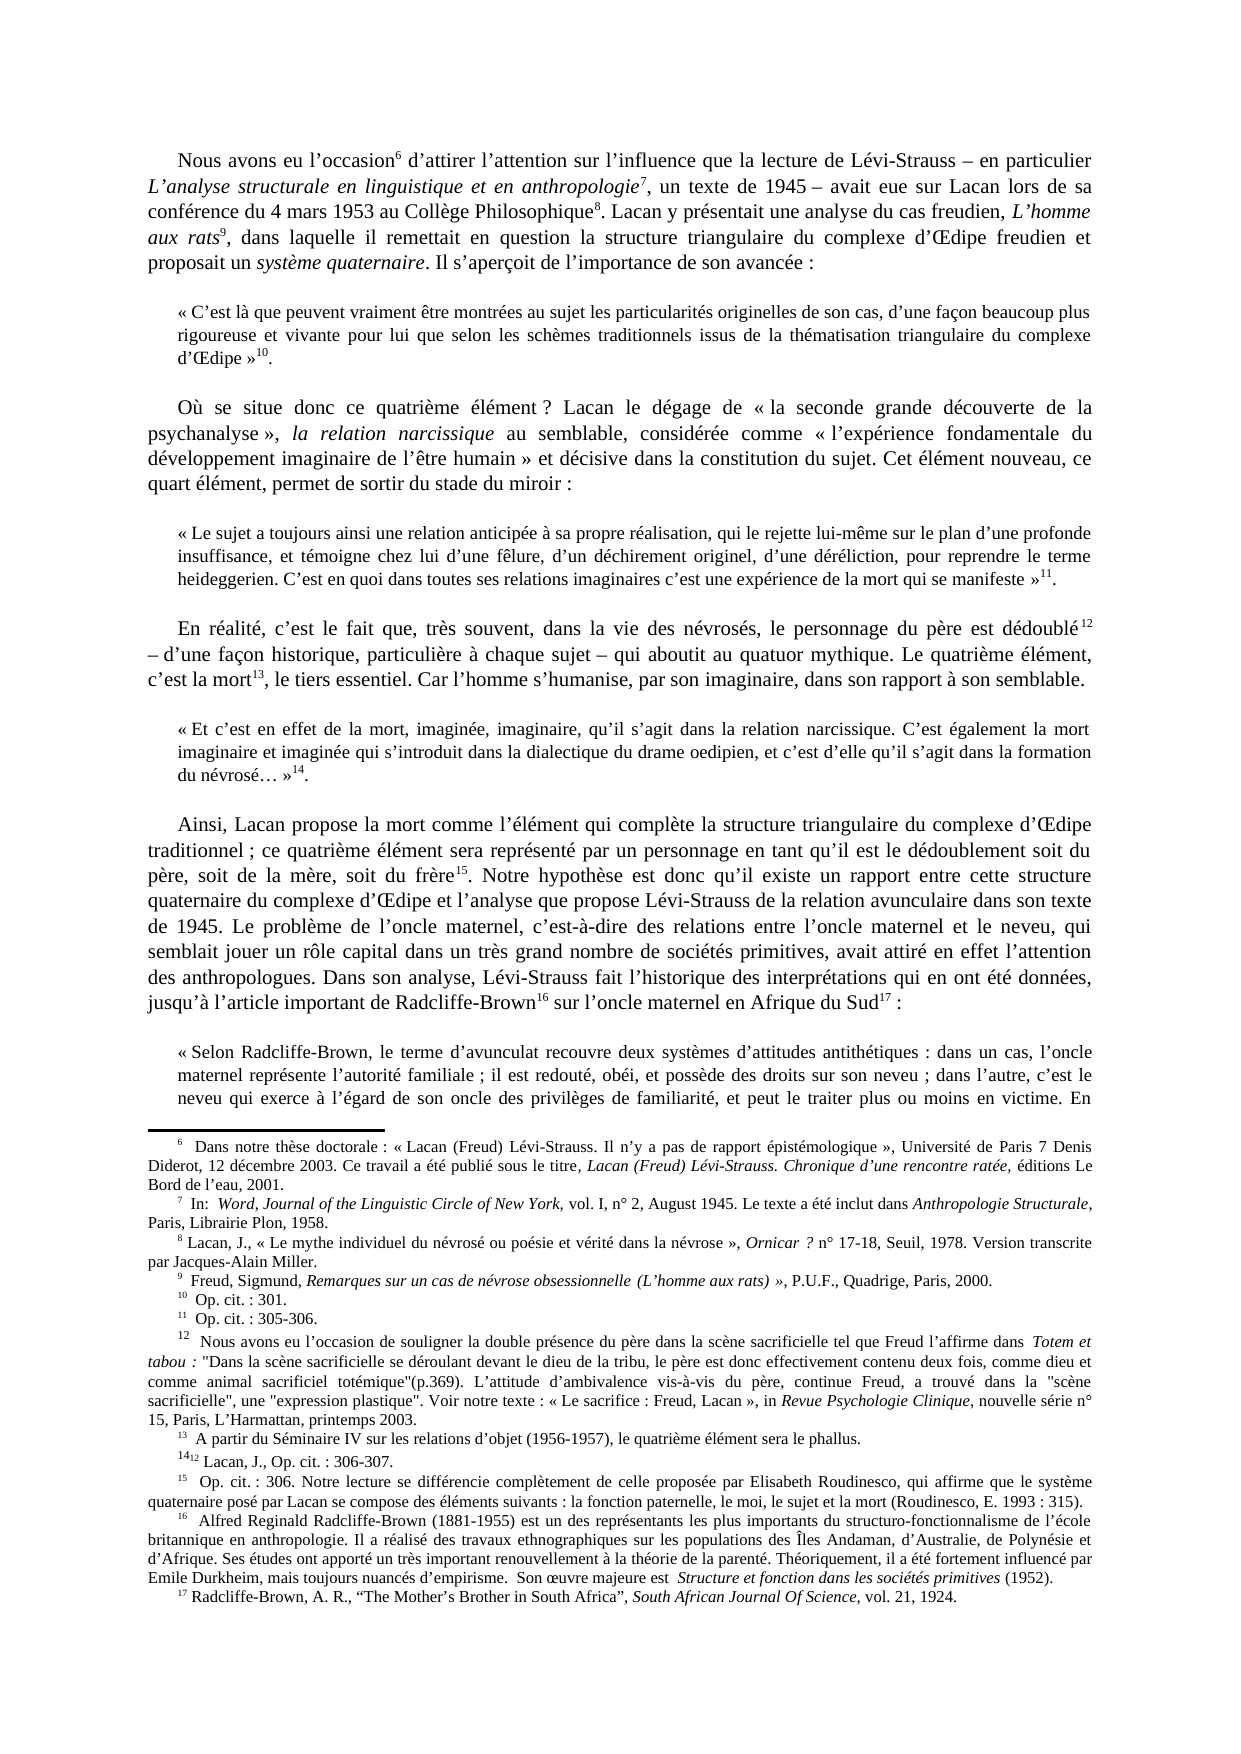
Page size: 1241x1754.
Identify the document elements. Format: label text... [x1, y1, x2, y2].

text Op. cit. : 301. [148, 1290, 1093, 1309]
text 12 Lacan, J., Op. cit. : 306-307. [148, 1448, 1093, 1472]
text Op. cit. : 305-306. [148, 1309, 1093, 1328]
text Nous avons eu l’occasion d’attirer l’attention sur l’influence que la lecture de Lévi-Strauss – en particulier L’analyse structurale en linguistique et en anthropologie, un texte de 1945 – avait eue sur Lacan lors de sa conférence du 4 mars 1953 au Collège Philosophique. Lacan y présentait une analyse du cas freudien, L’homme aux rats, dans laquelle il remettait en question la structure triangulaire du complexe d’Œdipe freudien et proposait un système quaternaire. Il s’aperçoit de l’importance de son avancée : [148, 148, 1093, 275]
text « Selon Radcliffe-Brown, le terme d’avunculat recouvre deux systèmes d’attitudes antithétiques : dans un cas, l’oncle maternel représente l’autorité familiale ; il est redouté, obéi, et possède des droits sur son neveu ; dans l’autre, c’est le neveu qui exerce à l’égard de son oncle des privilèges de familiarité, et peut le traiter plus ou moins en victime. En [177, 1040, 1093, 1109]
text Nous avons eu l’occasion de souligner la double présence du père dans la scène sacrificielle tel que Freud l’affirme dans Totem et tabou : "Dans la scène sacrificielle se déroulant devant le dieu de la tribu, le père est donc effectivement contenu deux fois, comme dieu et comme animal sacrificiel totémique"(p.369). L’attitude d’ambivalence vis-à-vis du père, continue Freud, a trouvé dans la "scène sacrificielle", une "expression plastique". Voir notre texte : « Le sacrifice : Freud, Lacan », in Revue Psychologie Clinique, nouvelle série n° 15, Paris, L’Harmattan, printemps 2003. [148, 1328, 1093, 1429]
text « Et c’est en effet de la mort, imaginée, imaginaire, qu’il s’agit dans la relation narcissique. C’est également la mort imaginaire et imaginée qui s’introduit dans la dialectique du drame oedipien, et c’est d’elle qu’il s’agit dans la formation du névrosé… ». [177, 717, 1093, 786]
text Radcliffe-Brown, A. R., “The Mother’s Brother in South Africa”, South African Journal Of Science, vol. 21, 1924. [148, 1587, 1093, 1606]
text « C’est là que peuvent vraiment être montrées au sujet les particularités originelles de son cas, d’une façon beaucoup plus rigoureuse et vivante pour lui que selon les schèmes traditionnels issus de la thématisation triangulaire du complexe d’Œdipe ». [177, 300, 1093, 369]
text En réalité, c’est le fait que, très souvent, dans la vie des névrosés, le personnage du père est dédoublé – d’une façon historique, particulière à chaque sujet – qui aboutit au quatuor mythique. Le quatrième élément, c’est la mort, le tiers essentiel. Car l’homme s’humanise, par son imaginaire, dans son rapport à son semblable. [148, 616, 1093, 692]
text Lacan, J., « Le mythe individuel du névrosé ou poésie et vérité dans la névrose », Ornicar ? n° 17-18, Seuil, 1978. Version transcrite par Jacques-Alain Miller. [148, 1232, 1093, 1271]
text Alfred Reginald Radcliffe-Brown (1881-1955) est un des représentants les plus importants du structuro-fonctionnalisme de l’école britannique en anthropologie. Il a réalisé des travaux ethnographiques sur les populations des Îles Andaman, d’Australie, de Polynésie et d’Afrique. Ses études ont apporté un très important renouvellement à la théorie de la parenté. Théoriquement, il a été fortement influencé par Emile Durkheim, mais toujours nuancés d’empirisme. Son œuvre majeure est Structure et fonction dans les sociétés primitives (1952). [148, 1511, 1093, 1587]
text Où se situe donc ce quatrième élément ? Lacan le dégage de « la seconde grande découverte de la psychanalyse », la relation narcissique au semblable, considérée comme « l’expérience fondamentale du développement imaginaire de l’être humain » et décisive dans la constitution du sujet. Cet élément nouveau, ce quart élément, permet de sortir du stade du miroir : [148, 394, 1093, 496]
text Op. cit. : 306. Notre lecture se différencie complètement de celle proposée par Elisabeth Roudinesco, qui affirme que le système quaternaire posé par Lacan se compose des éléments suivants : la fonction paternelle, le moi, le sujet et la mort (Roudinesco, E. 1993 : 315). [148, 1472, 1093, 1511]
text Dans notre thèse doctorale : « Lacan (Freud) Lévi-Strauss. Il n’y a pas de rapport épistémologique », Université de Paris 7 Denis Diderot, 12 décembre 2003. Ce travail a été publié sous le titre, Lacan (Freud) Lévi-Strauss. Chronique d’une rencontre ratée, éditions Le Bord de l’eau, 2001. [148, 1137, 1093, 1194]
text A partir du Séminaire IV sur les relations d’objet (1956-1957), le quatrième élément sera le phallus. [148, 1429, 1093, 1448]
text Freud, Sigmund, Remarques sur un cas de névrose obsessionnelle (L’homme aux rats) », P.U.F., Quadrige, Paris, 2000. [148, 1271, 1093, 1290]
text « Le sujet a toujours ainsi une relation anticipée à sa propre réalisation, qui le rejette lui-même sur le plan d’une profonde insuffisance, et témoigne chez lui d’une fêlure, d’un déchirement originel, d’une déréliction, pour reprendre le terme heideggerien. C’est en quoi dans toutes ses relations imaginaires c’est une expérience de la mort qui se manifeste ». [177, 521, 1093, 590]
text In: Word, Journal of the Linguistic Circle of New York, vol. I, n° 2, August 1945. Le texte a été inclut dans Anthropologie Structurale, Paris, Librairie Plon, 1958. [148, 1194, 1093, 1232]
text Ainsi, Lacan propose la mort comme l’élément qui complète la structure triangulaire du complexe d’Œdipe traditionnel ; ce quatrième élément sera représenté par un personnage en tant qu’il est le dédoublement soit du père, soit de la mère, soit du frère. Notre hypothèse est donc qu’il existe un rapport entre cette structure quaternaire du complexe d’Œdipe et l’analyse que propose Lévi-Strauss de la relation avunculaire dans son texte de 1945. Le problème de l’oncle maternel, c’est-à-dire des relations entre l’oncle maternel et le neveu, qui semblait jouer un rôle capital dans un très grand nombre de sociétés primitives, avait attiré en effet l’attention des anthropologues. Dans son analyse, Lévi-Strauss fait l’historique des interprétations qui en ont été données, jusqu’à l’article important de Radcliffe-Brown sur l’oncle maternel en Afrique du Sud : [148, 811, 1093, 1015]
